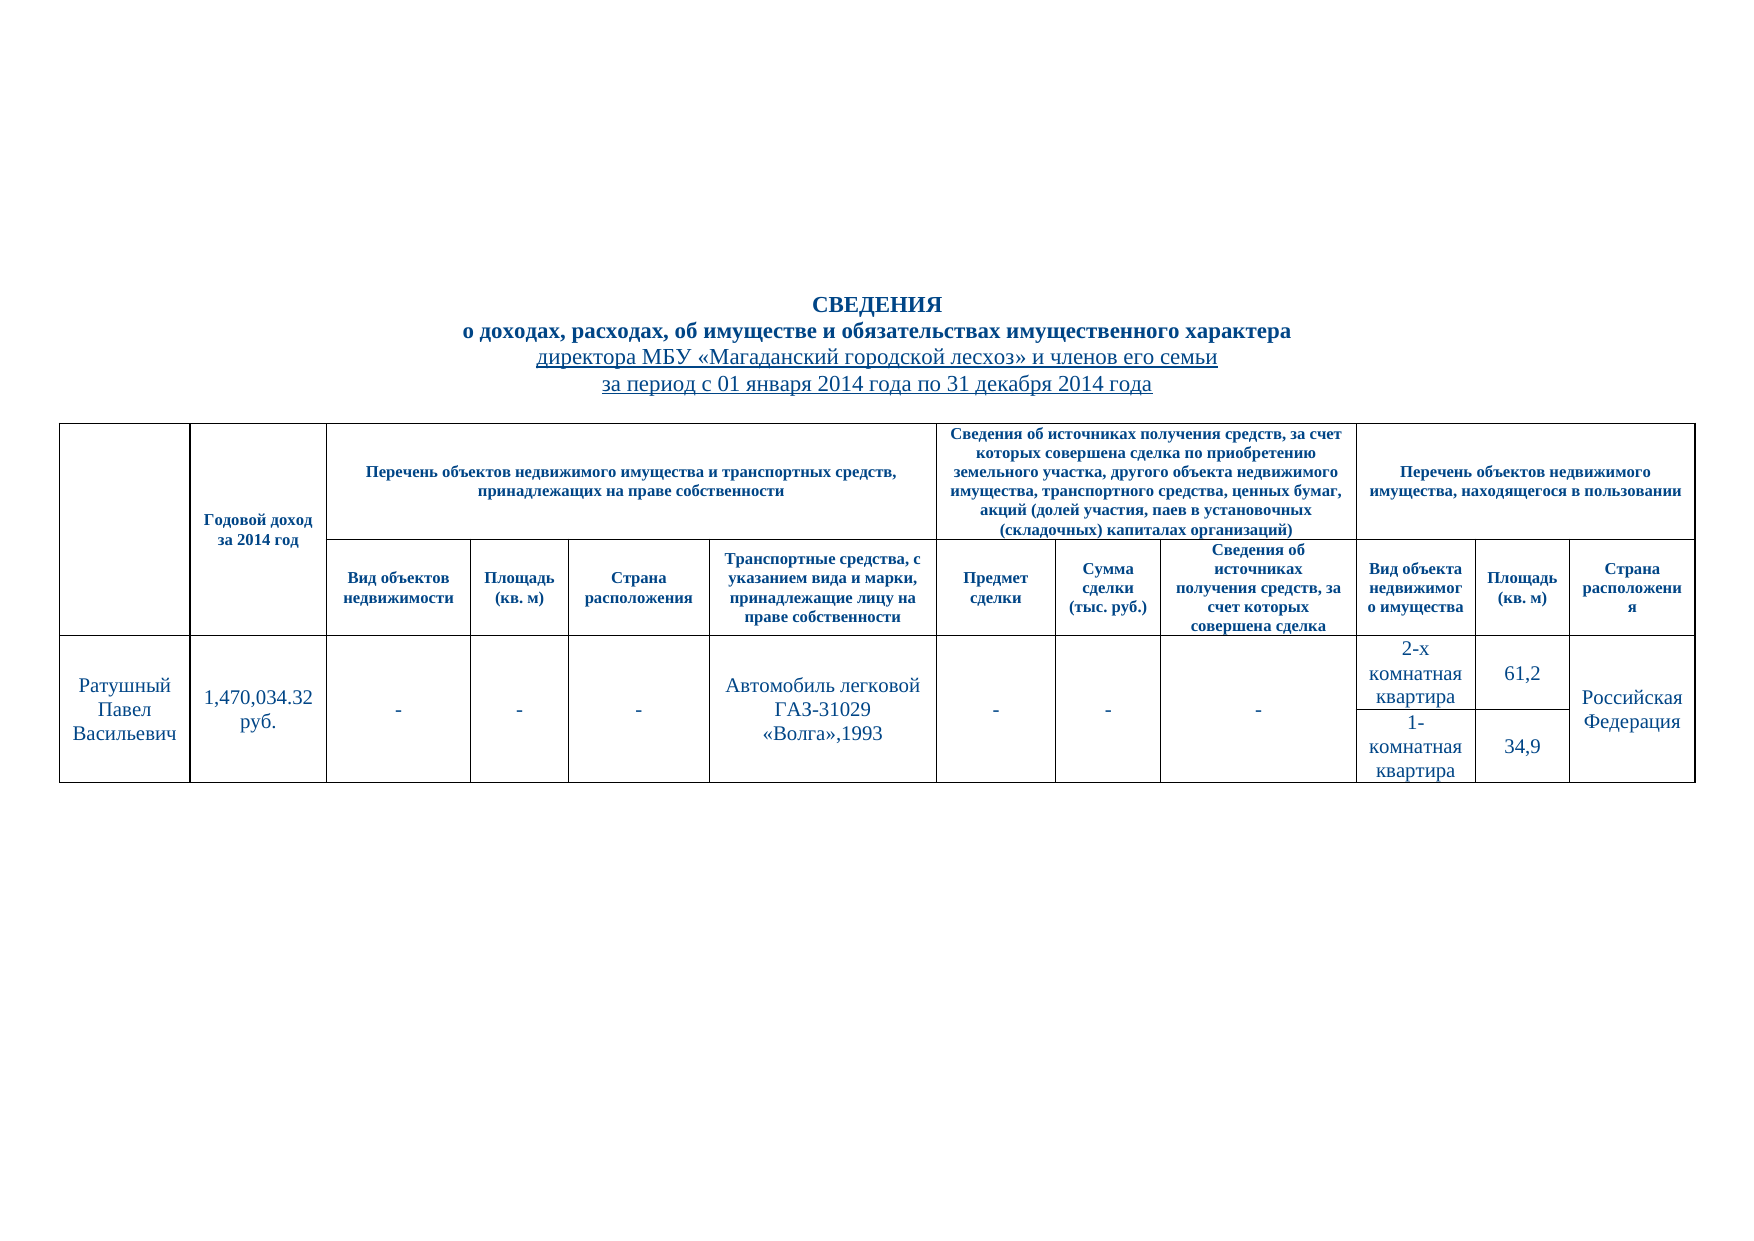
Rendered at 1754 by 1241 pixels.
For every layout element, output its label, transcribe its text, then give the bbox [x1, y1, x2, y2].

table_cell Сведения об источниках получения средств, за счет которых совершена сделка [1161, 540, 1356, 635]
table_cell - [327, 636, 470, 782]
table_cell Вид объектов недвижимости [327, 540, 470, 635]
table_cell - [1161, 636, 1356, 782]
table_cell 61,2 [1476, 636, 1569, 708]
table_header [60, 424, 189, 635]
table_header Сведения об источниках получения средств, за счет которых совершена сделка по приобретению земельного участка, другого объекта недвижимого имущества, транспортного средства, ценных бумаг, акций (долей участия, паев в установочных (складочных) капиталах организаций) [937, 424, 1356, 538]
table_cell 34,9 [1476, 710, 1569, 782]
table_cell 2-х комнатная квартира [1357, 636, 1475, 708]
text о доходах, расходах, об имуществе и обязательствах имущественного характера [59, 317, 1695, 343]
table_cell - [569, 636, 709, 782]
table_cell 1-комнатная квартира [1357, 710, 1475, 782]
table_cell Вид объекта недвижимого имущества [1357, 540, 1475, 635]
text за период с 01 января 2014 года по 31 декабря 2014 года [59, 370, 1695, 396]
table_cell Сумма сделки (тыс. руб.) [1056, 540, 1160, 635]
text СВЕДЕНИЯ [59, 291, 1695, 317]
table_cell Предмет сделки [937, 540, 1055, 635]
table_cell Площадь (кв. м) [1476, 540, 1569, 635]
text директора МБУ «Магаданский городской лесхоз» и членов его семьи [59, 343, 1695, 370]
table_header Перечень объектов недвижимого имущества и транспортных средств, принадлежащих на праве собственности [327, 424, 936, 538]
table_header Перечень объектов недвижимого имущества, находящегося в пользовании [1357, 424, 1694, 538]
table_cell Российская Федерация [1570, 636, 1694, 782]
table_cell - [471, 636, 568, 782]
table_cell Транспортные средства, с указанием вида и марки, принадлежащие лицу на праве собственности [710, 540, 936, 635]
table_cell Автомобиль легковой ГАЗ-31029 «Волга»,1993 [710, 636, 936, 782]
table_cell Страна расположения [569, 540, 709, 635]
table_cell Ратушный Павел Васильевич [60, 636, 189, 782]
table_cell Площадь (кв. м) [471, 540, 568, 635]
table_cell Страна расположения [1570, 540, 1694, 635]
table_cell 1 470 034,32 руб. [191, 636, 326, 782]
table_cell - [1056, 636, 1160, 782]
table_cell - [937, 636, 1055, 782]
table_header Годовой доход за 2014 год [191, 424, 326, 635]
